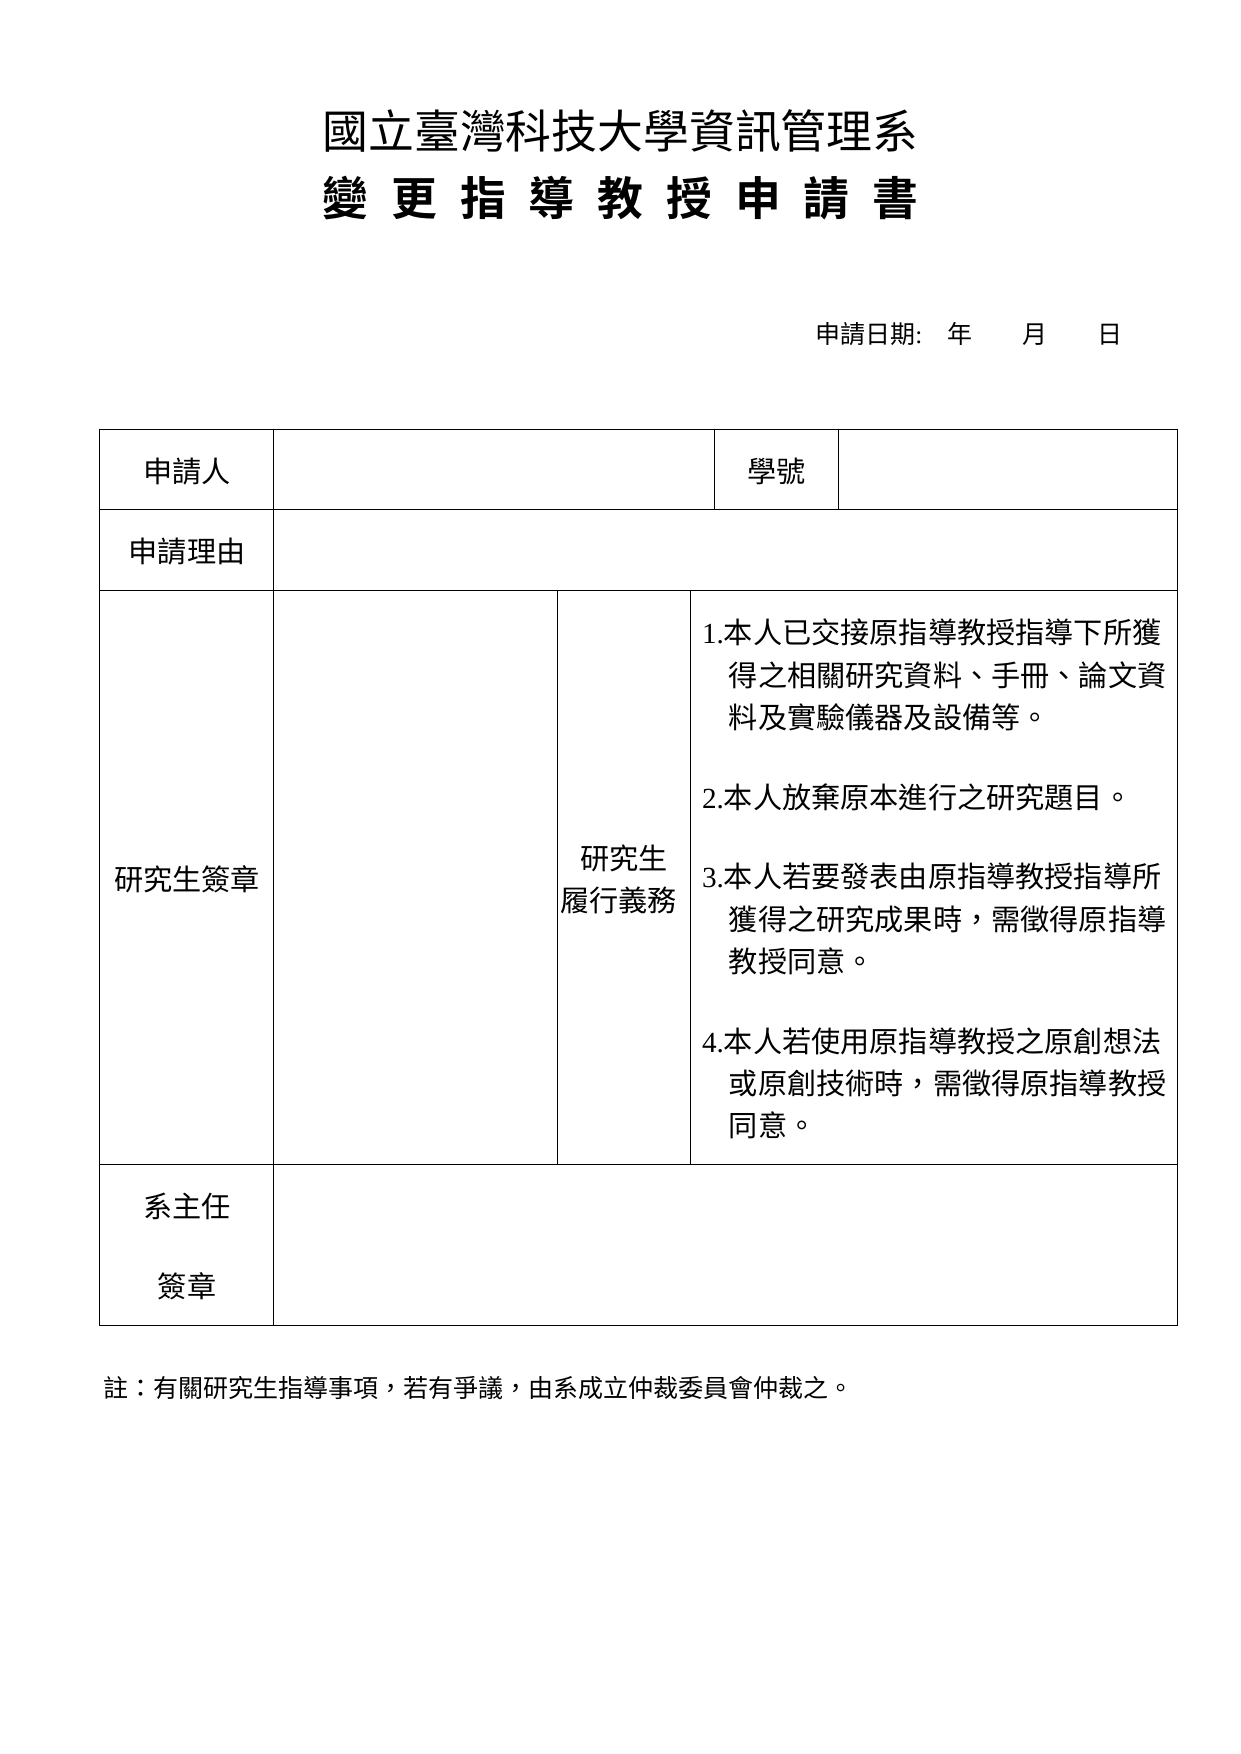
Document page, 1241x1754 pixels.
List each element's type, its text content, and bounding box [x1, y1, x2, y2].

table_cell 系主任 簽章 [100, 1165, 273, 1325]
table_cell 1.本人已交接原指導教授指導下所獲得之相關研究資料、手冊、論文資料及實驗儀器及設備等。 2.本人放棄原本進行之研究題目。 3.本人若要發表由原指導教授指導所獲得之研究成果時，需徵得原指導教授同意。 4.本人若使用原指導教授之原創想法或原創技術時，需徵得原指導教授同意。 [691, 591, 1177, 1164]
text 變 更 指 導 教 授 申 請 書 [118, 162, 1122, 228]
table_cell 申請理由 [100, 510, 273, 590]
text 註：有關研究生指導事項，若有爭議，由系成立仲裁委員會仲裁之。 [103, 1344, 1122, 1407]
text 國立臺灣科技大學資訊管理系 [118, 96, 1122, 162]
table_header [839, 430, 1177, 509]
table_header 學號 [715, 430, 838, 509]
table_cell [274, 1165, 1177, 1325]
table_header [274, 430, 714, 509]
table_header 申請人 [100, 430, 273, 509]
table_cell [274, 510, 1177, 590]
text 申請日期: 年 月 日 [118, 291, 1122, 353]
table_cell [274, 591, 557, 1164]
table_cell 研究生履行義務 [558, 591, 690, 1164]
table_cell 研究生簽章 [100, 591, 273, 1164]
